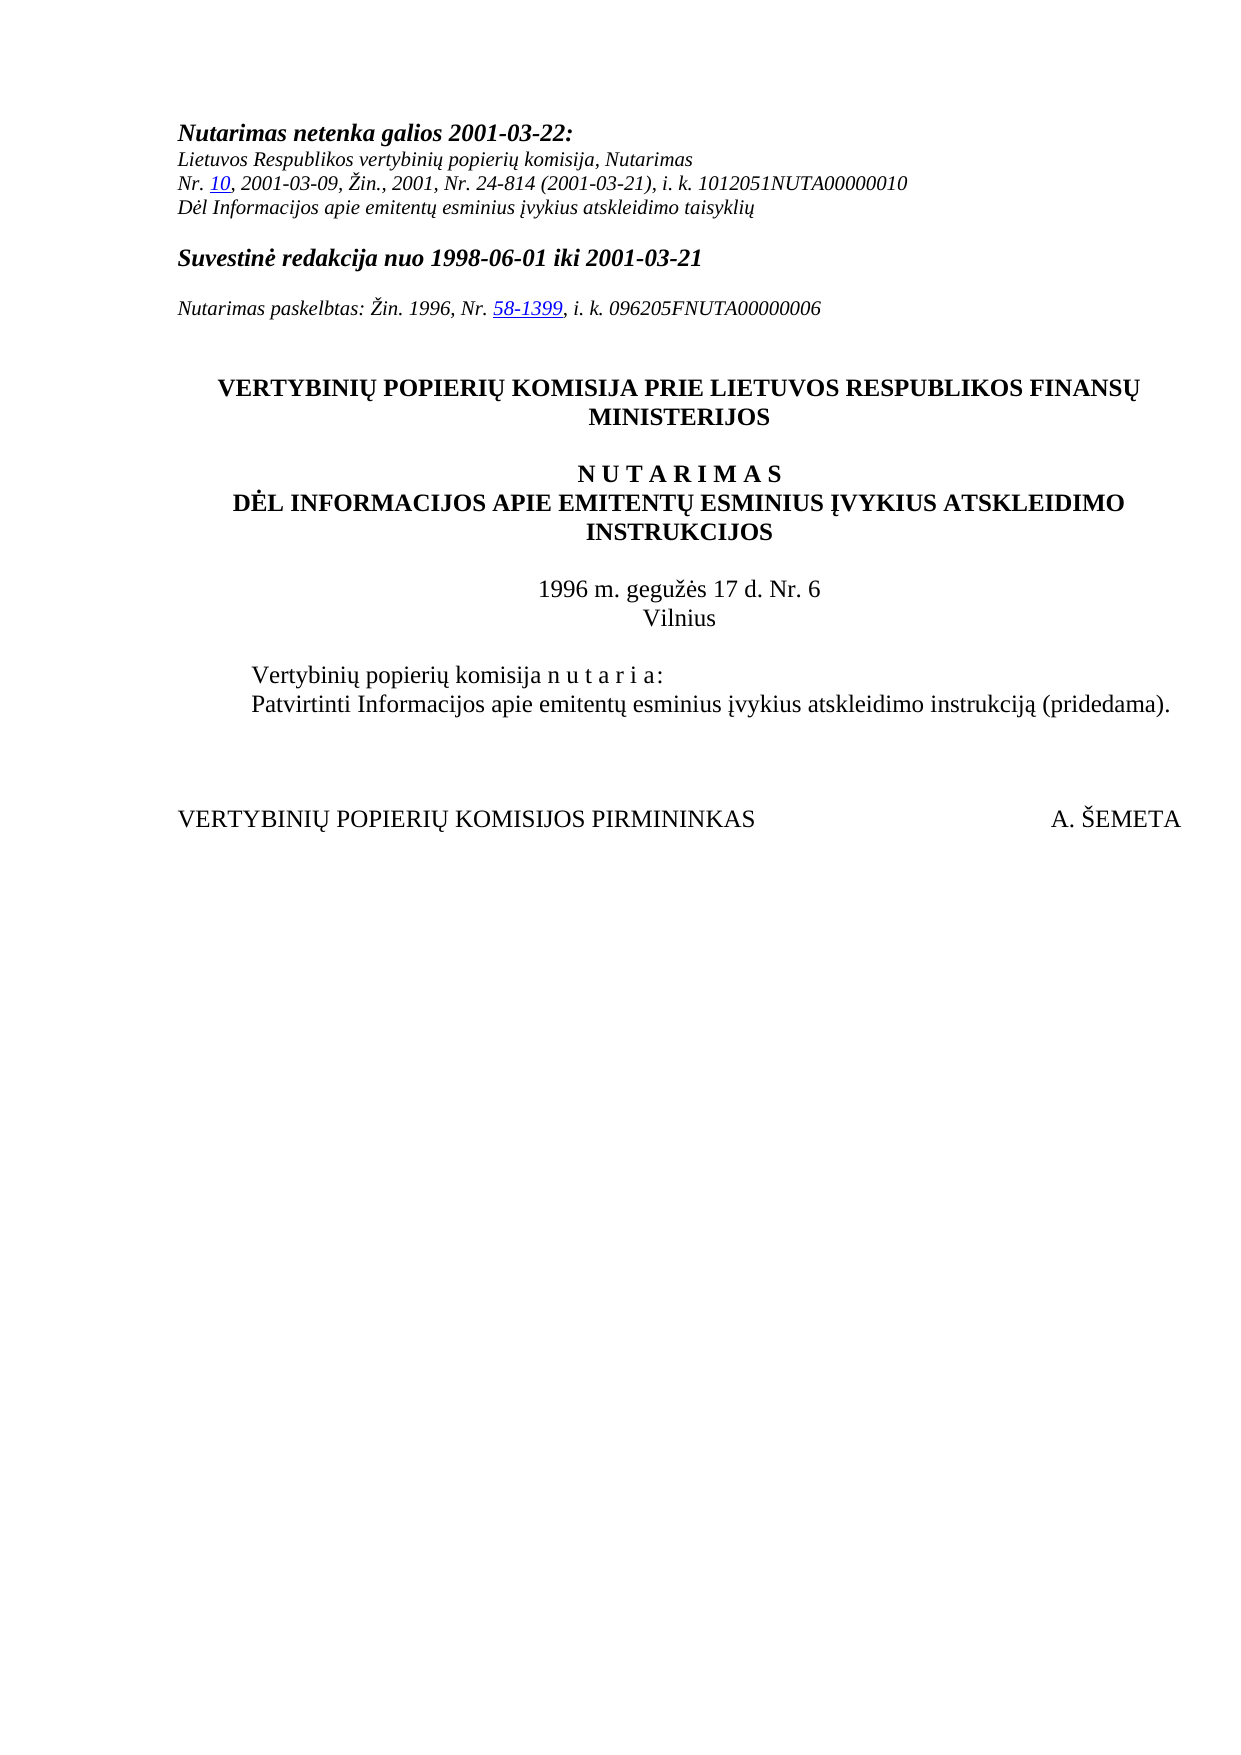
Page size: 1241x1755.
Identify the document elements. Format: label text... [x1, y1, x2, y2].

text Nutarimas netenka galios 2001-03-22: [177, 118, 1181, 147]
text 1996 m. gegužės 17 d. Nr. 6 [177, 574, 1181, 603]
text DĖL INFORMACIJOS APIE EMITENTŲ ESMINIUS ĮVYKIUS ATSKLEIDIMO INSTRUKCIJOS [177, 488, 1181, 545]
text Dėl Informacijos apie emitentų esminius įvykius atskleidimo taisyklių [177, 195, 1181, 219]
text VERTYBINIŲ POPIERIŲ KOMISIJA PRIE LIETUVOS RESPUBLIKOS FINANSŲ MINISTERIJOS [177, 373, 1181, 430]
text Nr. 10, 2001-03-09, Žin., 2001, Nr. 24-814 (2001-03-21), i. k. 1012051NUTA00000010 [177, 171, 1181, 195]
text Vilnius [177, 603, 1181, 632]
text Vertybinių popierių komisija nutaria: [177, 660, 1181, 689]
text Lietuvos Respublikos vertybinių popierių komisija, Nutarimas [177, 147, 1181, 171]
text Nutarimas paskelbtas: Žin. 1996, Nr. 58-1399, i. k. 096205FNUTA00000006 [177, 296, 1181, 320]
text Patvirtinti Informacijos apie emitentų esminius įvykius atskleidimo instrukciją (pridedama). [177, 689, 1181, 718]
text N U T A R I M A S [177, 459, 1181, 488]
text VERTYBINIŲ POPIERIŲ KOMISIJOS PIRMININKAS A. ŠEMETA [177, 804, 1181, 833]
text Suvestinė redakcija nuo 1998-06-01 iki 2001-03-21 [177, 243, 1181, 272]
